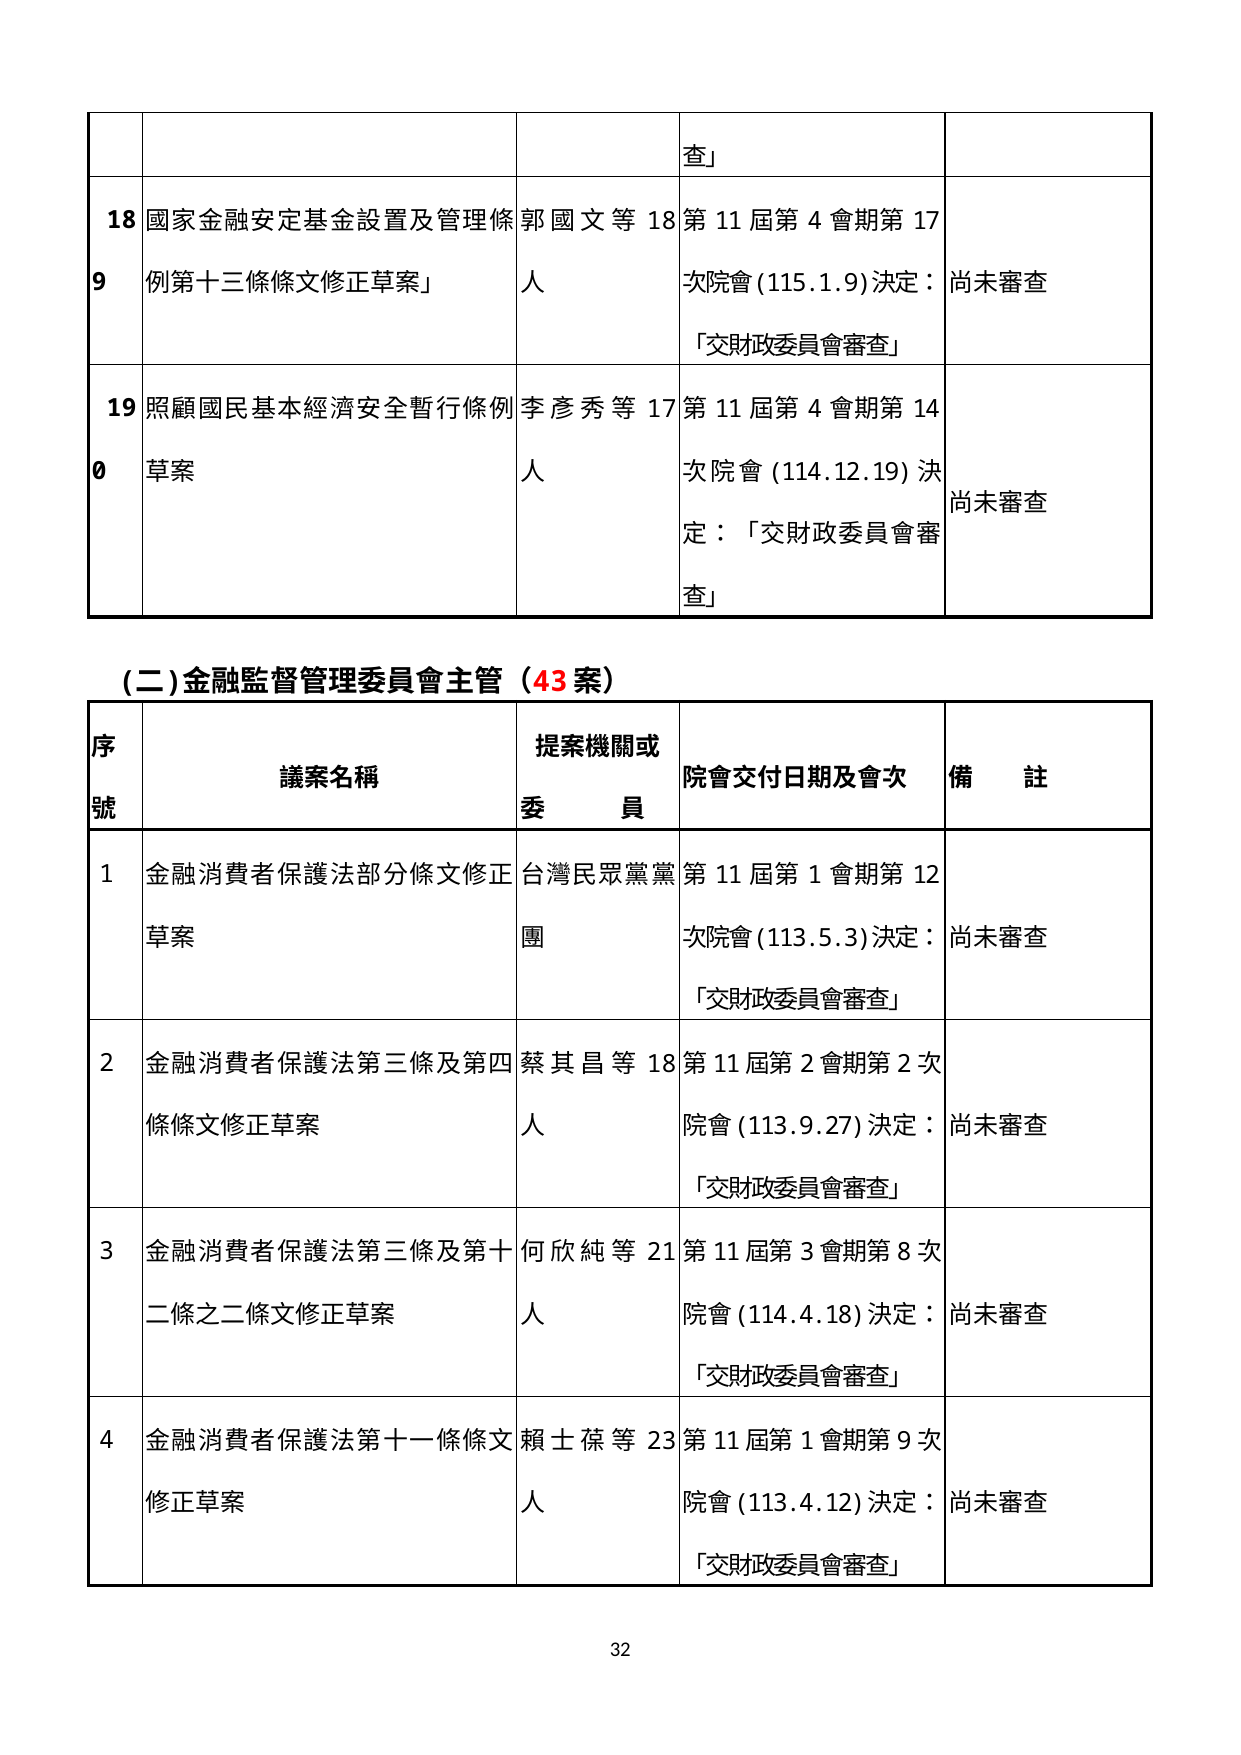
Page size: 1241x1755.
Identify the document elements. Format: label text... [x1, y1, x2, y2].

table_cell [90, 831, 142, 1018]
table_cell 尚未審查 [946, 177, 1150, 364]
table_cell 何欣純等21人 [517, 1208, 679, 1396]
table_cell 尚未審查 [946, 365, 1150, 615]
table_cell 金融消費者保護法第三條及第四條條文修正草案 [143, 1020, 516, 1207]
subtitle (二)金融監督管理委員會主管（43案） [118, 637, 1122, 700]
table_cell 尚未審查 [946, 1397, 1150, 1584]
table_cell 照顧國民基本經濟安全暫行條例草案 [143, 365, 516, 615]
table_cell 第11屆第4會期第14次院會(114.12.19)決定：「交財政委員會審查」 [680, 365, 944, 615]
table_cell 金融消費者保護法第十一條條文修正草案 [143, 1397, 516, 1584]
table_cell 尚未審查 [946, 831, 1150, 1018]
table_cell [90, 1208, 142, 1396]
table_cell 尚未審查 [946, 1208, 1150, 1396]
table_cell 國家金融安定基金設置及管理條例第十三條條文修正草案」 [143, 177, 516, 364]
table_cell 第11屆第3會期第8次院會(114.4.18)決定：「交財政委員會審查」 [680, 1208, 944, 1396]
table_cell [90, 177, 142, 364]
table_cell 金融消費者保護法部分條文修正草案 [143, 831, 516, 1018]
table_cell 蔡其昌等18人 [517, 1020, 679, 1207]
table_cell 李彥秀等17人 [517, 365, 679, 615]
table_cell 金融消費者保護法第三條及第十二條之二條文修正草案 [143, 1208, 516, 1396]
table_header 院會交付日期及會次 [680, 703, 944, 828]
table_cell 尚未審查 [946, 1020, 1150, 1207]
table_header 備 註 [946, 703, 1150, 828]
table_cell 第11屆第1會期第9次院會(113.4.12)決定：「交財政委員會審查」 [680, 1397, 944, 1584]
table_cell 第11屆第4會期第17次院會(115.1.9)決定：「交財政委員會審查」 [680, 177, 944, 364]
table_header 序號 [90, 703, 142, 828]
table_cell 查」 [680, 113, 944, 176]
table_cell 郭國文等18人 [517, 177, 679, 364]
table_cell 賴士葆等23人 [517, 1397, 679, 1584]
table_cell [946, 113, 1150, 176]
table_cell [517, 113, 679, 176]
table_cell 台灣民眾黨黨團 [517, 831, 679, 1018]
table_cell [90, 1397, 142, 1584]
table_cell [90, 365, 142, 615]
table_cell 第11屆第1會期第12次院會(113.5.3)決定：「交財政委員會審查」 [680, 831, 944, 1018]
table_cell 第11屆第2會期第2次院會(113.9.27)決定：「交財政委員會審查」 [680, 1020, 944, 1207]
table_header 提案機關或 委 員 [517, 703, 679, 828]
table_cell [90, 113, 142, 176]
table_cell [143, 113, 516, 176]
table_header 議案名稱 [143, 703, 516, 828]
table_cell [90, 1020, 142, 1207]
